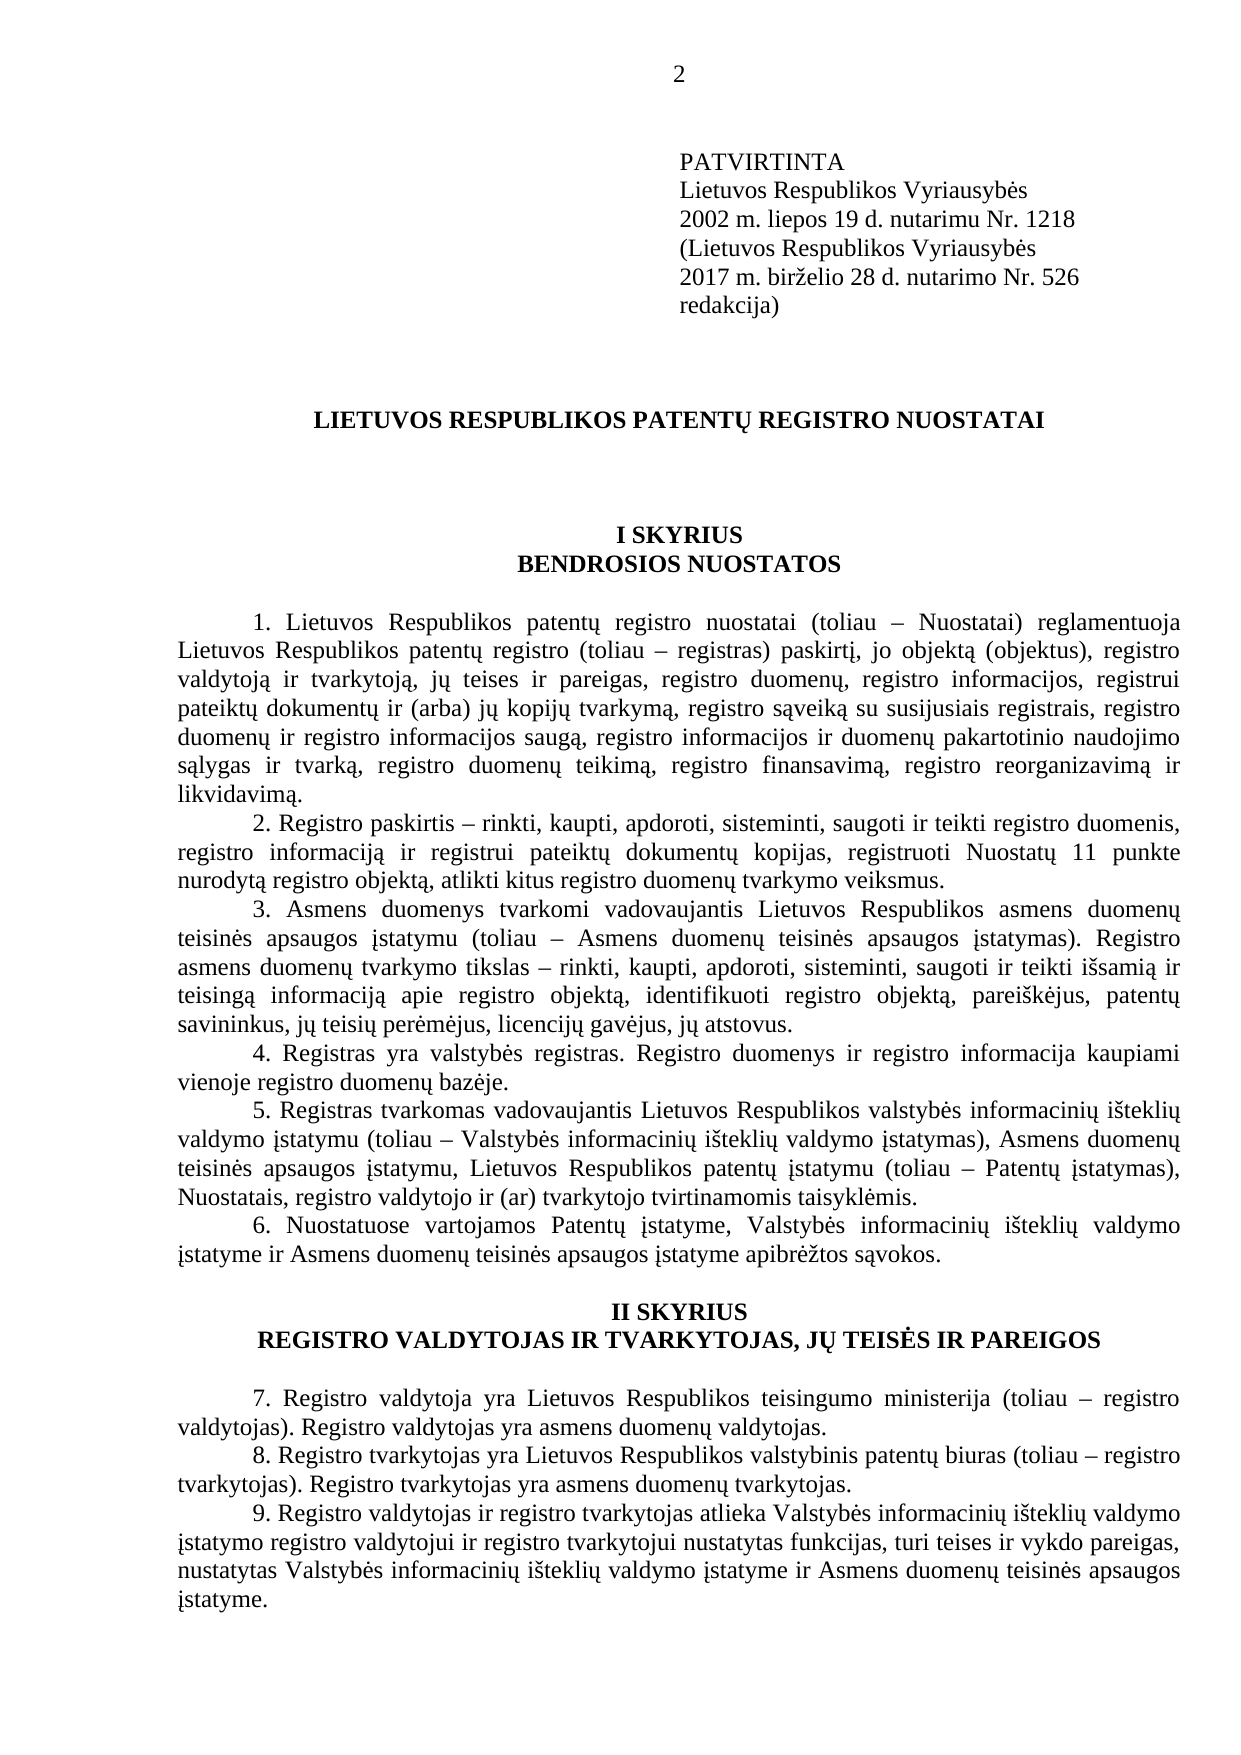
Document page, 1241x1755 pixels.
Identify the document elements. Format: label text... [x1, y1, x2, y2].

text 9. Registro valdytojas ir registro tvarkytojas atlieka Valstybės informacinių išteklių valdymo įstatymo registro valdytojui ir registro tvarkytojui nustatytas funkcijas, turi teises ir vykdo pareigas, nustatytas Valstybės informacinių išteklių valdymo įstatyme ir Asmens duomenų teisinės apsaugos įstatyme. [177, 1498, 1181, 1613]
text PATVIRTINTA Lietuvos Respublikos Vyriausybės 2002 m. liepos 19 d. nutarimu Nr. 1218 (Lietuvos Respublikos Vyriausybės 2017 m. birželio 28 d. nutarimo Nr. 526 redakcija) [679, 147, 1181, 319]
text 5. Registras tvarkomas vadovaujantis Lietuvos Respublikos valstybės informacinių išteklių valdymo įstatymu (toliau – Valstybės informacinių išteklių valdymo įstatymas), Asmens duomenų teisinės apsaugos įstatymu, Lietuvos Respublikos patentų įstatymu (toliau – Patentų įstatymas), Nuostatais, registro valdytojo ir (ar) tvarkytojo tvirtinamomis taisyklėmis. [177, 1096, 1181, 1211]
text II SKYRIUS [177, 1297, 1181, 1326]
text 7. Registro valdytoja yra Lietuvos Respublikos teisingumo ministerija (toliau – registro valdytojas). Registro valdytojas yra asmens duomenų valdytojas. [177, 1383, 1181, 1441]
text 3. Asmens duomenys tvarkomi vadovaujantis Lietuvos Respublikos asmens duomenų teisinės apsaugos įstatymu (toliau – Asmens duomenų teisinės apsaugos įstatymas). Registro asmens duomenų tvarkymo tikslas – rinkti, kaupti, apdoroti, sisteminti, saugoti ir teikti išsamią ir teisingą informaciją apie registro objektą, identifikuoti registro objektą, pareiškėjus, patentų savininkus, jų teisių perėmėjus, licencijų gavėjus, jų atstovus. [177, 894, 1181, 1038]
text 4. Registras yra valstybės registras. Registro duomenys ir registro informacija kaupiami vienoje registro duomenų bazėje. [177, 1038, 1181, 1096]
text 8. Registro tvarkytojas yra Lietuvos Respublikos valstybinis patentų biuras (toliau – registro tvarkytojas). Registro tvarkytojas yra asmens duomenų tvarkytojas. [177, 1441, 1181, 1498]
text 6. Nuostatuose vartojamos Patentų įstatyme, Valstybės informacinių išteklių valdymo įstatyme ir Asmens duomenų teisinės apsaugos įstatyme apibrėžtos sąvokos. [177, 1211, 1181, 1268]
text 1. Lietuvos Respublikos patentų registro nuostatai (toliau – Nuostatai) reglamentuoja Lietuvos Respublikos patentų registro (toliau – registras) paskirtį, jo objektą (objektus), registro valdytoją ir tvarkytoją, jų teises ir pareigas, registro duomenų, registro informacijos, registrui pateiktų dokumentų ir (arba) jų kopijų tvarkymą, registro sąveiką su susijusiais registrais, registro duomenų ir registro informacijos saugą, registro informacijos ir duomenų pakartotinio naudojimo sąlygas ir tvarką, registro duomenų teikimą, registro finansavimą, registro reorganizavimą ir likvidavimą. [177, 607, 1181, 808]
text LIETUVOS RESPUBLIKOS PATENTŲ REGISTRO NUOSTATAI [177, 406, 1181, 434]
text REGISTRO VALDYTOJAS IR TVARKYTOJAS, JŲ TEISĖS IR PAREIGOS [177, 1326, 1181, 1354]
text BENDROSIOS NUOSTATOS [177, 549, 1181, 578]
text I SKYRIUS [177, 521, 1181, 549]
text 2. Registro paskirtis – rinkti, kaupti, apdoroti, sisteminti, saugoti ir teikti registro duomenis, registro informaciją ir registrui pateiktų dokumentų kopijas, registruoti Nuostatų 11 punkte nurodytą registro objektą, atlikti kitus registro duomenų tvarkymo veiksmus. [177, 808, 1181, 894]
